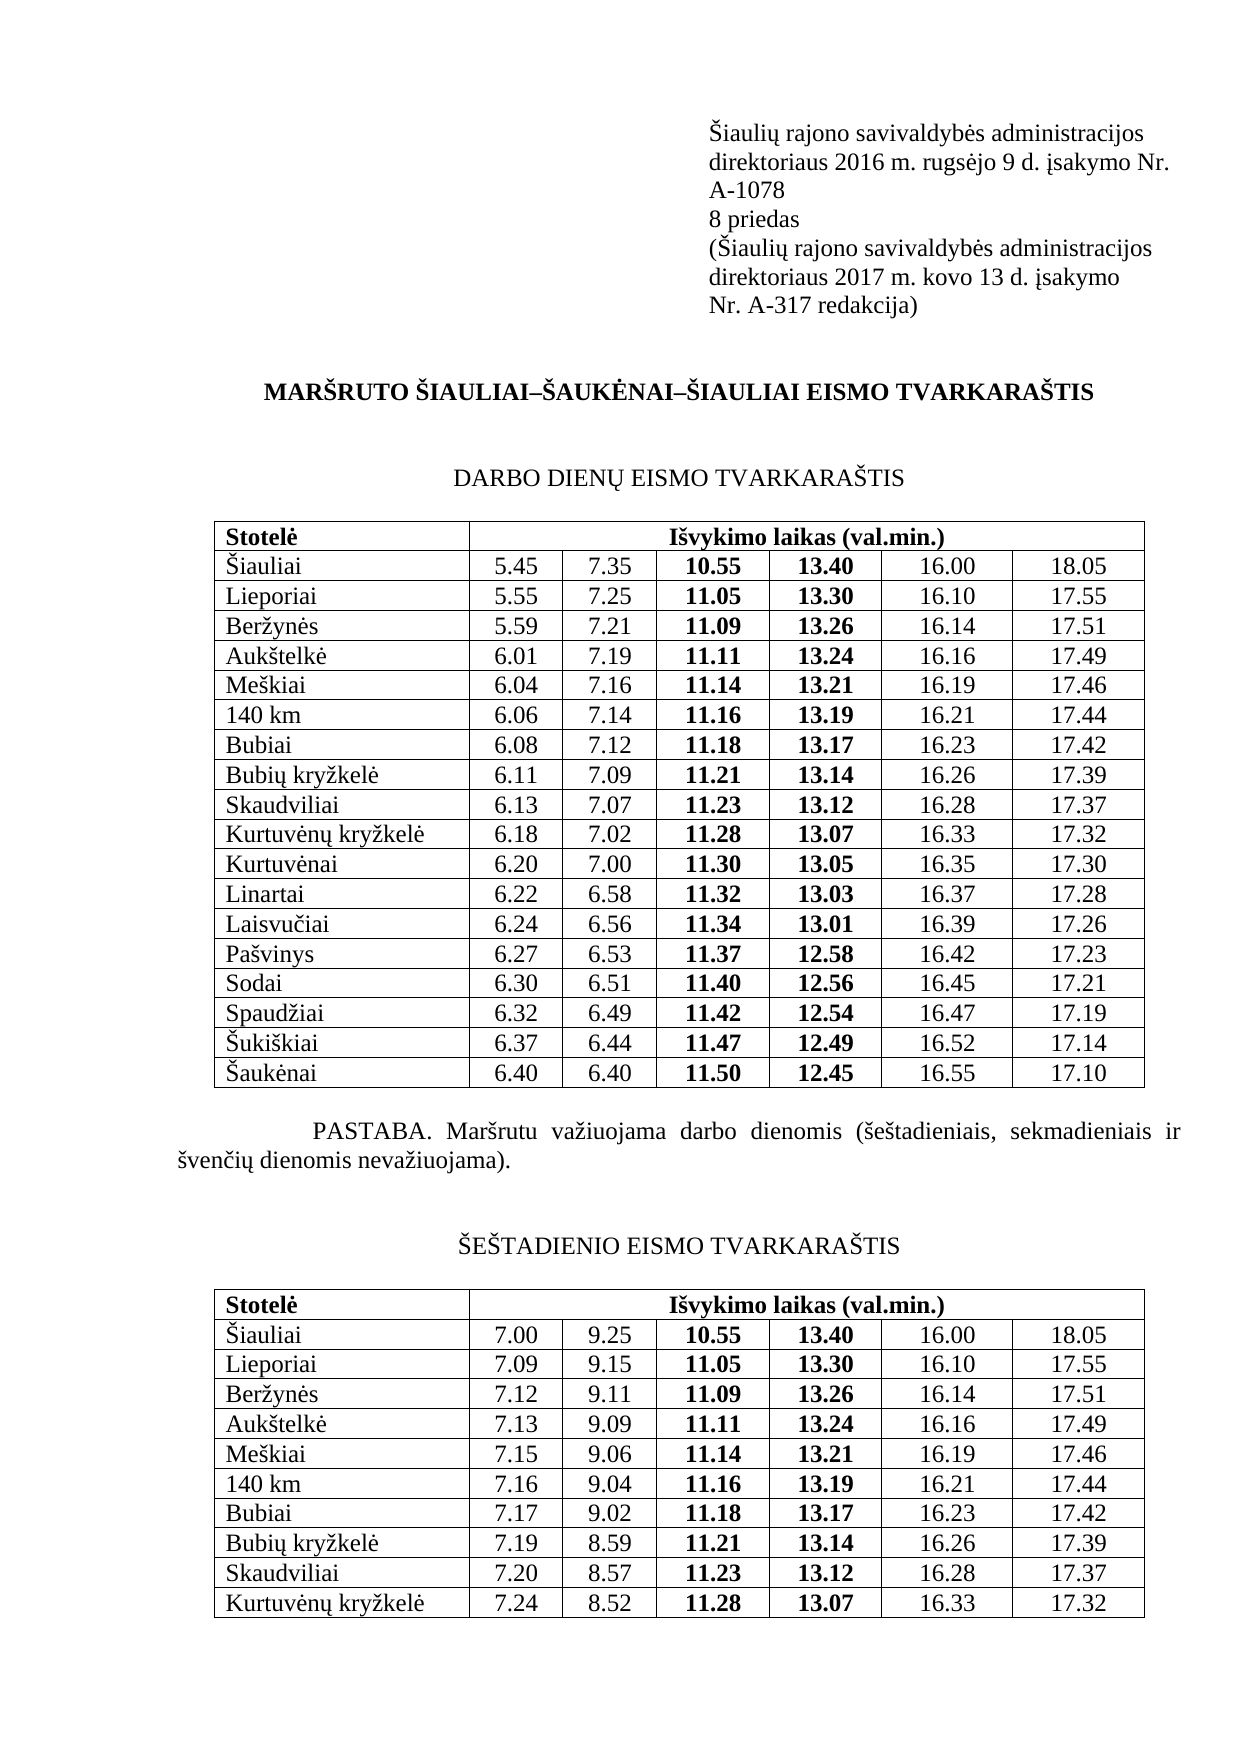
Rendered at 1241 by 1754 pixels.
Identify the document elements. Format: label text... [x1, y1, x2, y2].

table_cell 17.51 [1013, 611, 1144, 640]
table_cell 13.14 [770, 1528, 881, 1557]
table_cell 13.19 [770, 1469, 881, 1497]
table_cell 11.23 [657, 790, 769, 818]
table_cell 11.09 [657, 611, 769, 640]
table_cell 11.32 [657, 879, 769, 908]
table_cell 7.13 [470, 1409, 562, 1438]
table_cell 17.21 [1013, 969, 1144, 997]
table_cell 16.19 [882, 671, 1012, 699]
table_cell 12.58 [770, 939, 881, 967]
table_cell 11.28 [657, 1588, 769, 1617]
table_header Stotelė [215, 522, 469, 550]
table_cell 7.19 [563, 641, 656, 669]
table_cell 11.23 [657, 1558, 769, 1587]
table_cell 13.14 [770, 760, 881, 789]
table_cell 6.32 [470, 998, 562, 1027]
table_cell 11.05 [657, 1350, 769, 1378]
table_cell 7.19 [470, 1528, 562, 1557]
table_cell 7.35 [563, 551, 656, 580]
table_cell 16.14 [882, 611, 1012, 640]
table_cell 7.16 [563, 671, 656, 699]
table_cell 16.52 [882, 1028, 1012, 1057]
table_cell 6.58 [563, 879, 656, 908]
table_cell 16.19 [882, 1439, 1012, 1468]
table_cell 7.07 [563, 790, 656, 818]
table_cell 18.05 [1013, 1320, 1144, 1348]
table_cell 13.21 [770, 671, 881, 699]
table_cell Sodai [215, 969, 469, 997]
table_cell 6.44 [563, 1028, 656, 1057]
table_cell 13.17 [770, 1499, 881, 1527]
table_cell Šiauliai [215, 551, 469, 580]
table_cell 16.16 [882, 641, 1012, 669]
table_cell Meškiai [215, 671, 469, 699]
text Šiaulių rajono savivaldybės administracijos direktoriaus 2016 m. rugsėjo 9 d. įsakymo Nr. A-1078 [709, 118, 1181, 204]
table_cell 7.09 [563, 760, 656, 789]
table_cell 16.35 [882, 849, 1012, 878]
table_cell Skaudviliai [215, 790, 469, 818]
table_cell Bubių kryžkelė [215, 1528, 469, 1557]
table_cell Kurtuvėnų kryžkelė [215, 1588, 469, 1617]
table_cell 11.28 [657, 820, 769, 848]
text DARBO DIENŲ EISMO TVARKARAŠTIS [177, 463, 1181, 492]
table_cell 9.04 [563, 1469, 656, 1497]
table_cell 6.53 [563, 939, 656, 967]
table_cell 16.23 [882, 730, 1012, 759]
table_cell 12.54 [770, 998, 881, 1027]
table_cell Skaudviliai [215, 1558, 469, 1587]
table_cell 17.37 [1013, 1558, 1144, 1587]
table_cell 6.01 [470, 641, 562, 669]
table_cell 7.09 [470, 1350, 562, 1378]
text PASTABA. Maršrutu važiuojama darbo dienomis (šeštadieniais, sekmadieniais ir švenčių dienomis nevažiuojama). [177, 1116, 1181, 1174]
table_cell Linartai [215, 879, 469, 908]
table_cell 10.55 [657, 1320, 769, 1348]
table_cell 17.37 [1013, 790, 1144, 818]
table_cell 6.24 [470, 909, 562, 938]
table_cell 17.42 [1013, 1499, 1144, 1527]
text 8 priedas [709, 204, 1181, 233]
table_cell 16.28 [882, 790, 1012, 818]
table_cell 6.37 [470, 1028, 562, 1057]
table_cell 11.37 [657, 939, 769, 967]
table_cell Aukštelkė [215, 1409, 469, 1438]
table_cell 11.30 [657, 849, 769, 878]
table_cell 11.16 [657, 1469, 769, 1497]
table_cell 11.18 [657, 730, 769, 759]
table_cell 17.55 [1013, 581, 1144, 610]
table_cell 11.21 [657, 760, 769, 789]
table_cell 17.19 [1013, 998, 1144, 1027]
table_cell 6.27 [470, 939, 562, 967]
table_cell 12.45 [770, 1058, 881, 1087]
table_cell 13.30 [770, 1350, 881, 1378]
table_cell 6.51 [563, 969, 656, 997]
table_cell 7.15 [470, 1439, 562, 1468]
table_cell 7.00 [470, 1320, 562, 1348]
text (Šiaulių rajono savivaldybės administracijos direktoriaus 2017 m. kovo 13 d. įsakymo [709, 233, 1181, 291]
table_cell 6.30 [470, 969, 562, 997]
table_cell 16.23 [882, 1499, 1012, 1527]
table_cell 5.45 [470, 551, 562, 580]
table_cell 17.32 [1013, 820, 1144, 848]
table_cell 13.26 [770, 611, 881, 640]
table_cell 13.40 [770, 1320, 881, 1348]
text ŠEŠTADIENIO EISMO TVARKARAŠTIS [177, 1231, 1181, 1260]
table_cell 9.06 [563, 1439, 656, 1468]
table_cell 18.05 [1013, 551, 1144, 580]
table_cell 16.55 [882, 1058, 1012, 1087]
table_cell 13.17 [770, 730, 881, 759]
table_cell Beržynės [215, 1379, 469, 1408]
table_cell 13.30 [770, 581, 881, 610]
table_cell 6.40 [470, 1058, 562, 1087]
table_cell Šaukėnai [215, 1058, 469, 1087]
table_cell 13.26 [770, 1379, 881, 1408]
table_cell 13.40 [770, 551, 881, 580]
table_cell 7.25 [563, 581, 656, 610]
table_cell Spaudžiai [215, 998, 469, 1027]
table_cell 8.59 [563, 1528, 656, 1557]
table_cell 7.12 [563, 730, 656, 759]
table_cell 7.12 [470, 1379, 562, 1408]
table_cell 6.11 [470, 760, 562, 789]
table_cell Lieporiai [215, 581, 469, 610]
table_cell 9.15 [563, 1350, 656, 1378]
table_cell 17.23 [1013, 939, 1144, 967]
table_cell 16.21 [882, 700, 1012, 729]
table_cell 8.57 [563, 1558, 656, 1587]
table_cell 7.16 [470, 1469, 562, 1497]
table_cell 6.06 [470, 700, 562, 729]
table_cell Pašvinys [215, 939, 469, 967]
table_cell 17.26 [1013, 909, 1144, 938]
table_cell 10.55 [657, 551, 769, 580]
table_cell Kurtuvėnai [215, 849, 469, 878]
table_cell Bubiai [215, 730, 469, 759]
table_cell Bubiai [215, 1499, 469, 1527]
table_cell 16.26 [882, 1528, 1012, 1557]
table_cell 16.37 [882, 879, 1012, 908]
table_cell 16.28 [882, 1558, 1012, 1587]
table_cell 7.02 [563, 820, 656, 848]
table_cell 11.09 [657, 1379, 769, 1408]
table_cell 17.39 [1013, 1528, 1144, 1557]
table_cell Meškiai [215, 1439, 469, 1468]
table_cell Aukštelkė [215, 641, 469, 669]
table_cell 16.00 [882, 551, 1012, 580]
table_cell 13.24 [770, 1409, 881, 1438]
table_cell 11.34 [657, 909, 769, 938]
table_cell 16.33 [882, 820, 1012, 848]
table_cell Šukiškiai [215, 1028, 469, 1057]
table_cell 16.16 [882, 1409, 1012, 1438]
table_cell 17.30 [1013, 849, 1144, 878]
table_cell 12.49 [770, 1028, 881, 1057]
table_cell 17.10 [1013, 1058, 1144, 1087]
table_cell 7.00 [563, 849, 656, 878]
table_cell 9.25 [563, 1320, 656, 1348]
table_cell Lieporiai [215, 1350, 469, 1378]
table_cell Kurtuvėnų kryžkelė [215, 820, 469, 848]
table_cell 13.24 [770, 641, 881, 669]
table_cell Beržynės [215, 611, 469, 640]
table_cell 6.20 [470, 849, 562, 878]
table_cell 6.04 [470, 671, 562, 699]
table_cell 11.47 [657, 1028, 769, 1057]
table_cell 140 km [215, 700, 469, 729]
table_cell 12.56 [770, 969, 881, 997]
table_cell 16.42 [882, 939, 1012, 967]
table_cell 17.32 [1013, 1588, 1144, 1617]
table_cell 13.05 [770, 849, 881, 878]
table_cell 9.11 [563, 1379, 656, 1408]
table_header Stotelė [215, 1290, 469, 1319]
table_cell 16.33 [882, 1588, 1012, 1617]
table_cell 11.11 [657, 1409, 769, 1438]
table_cell 9.09 [563, 1409, 656, 1438]
table_cell 11.05 [657, 581, 769, 610]
table_cell 11.21 [657, 1528, 769, 1557]
table_cell 13.07 [770, 1588, 881, 1617]
table_cell 6.13 [470, 790, 562, 818]
table_cell 17.49 [1013, 1409, 1144, 1438]
table_cell 7.14 [563, 700, 656, 729]
table_cell 17.42 [1013, 730, 1144, 759]
table_cell 6.22 [470, 879, 562, 908]
table_cell 16.47 [882, 998, 1012, 1027]
table_cell 6.56 [563, 909, 656, 938]
table_cell 13.12 [770, 1558, 881, 1587]
text Nr. A-317 redakcija) [709, 291, 1181, 319]
table_cell 13.21 [770, 1439, 881, 1468]
table_cell 13.07 [770, 820, 881, 848]
table_cell 17.55 [1013, 1350, 1144, 1378]
table_cell 17.14 [1013, 1028, 1144, 1057]
table_cell 11.14 [657, 671, 769, 699]
table_cell 11.18 [657, 1499, 769, 1527]
table_cell 11.50 [657, 1058, 769, 1087]
text MARŠRUTO ŠIAULIAI–ŠAUKĖNAI–ŠIAULIAI EISMO TVARKARAŠTIS [177, 377, 1181, 406]
table_cell 6.18 [470, 820, 562, 848]
table_cell 16.26 [882, 760, 1012, 789]
table_cell 7.17 [470, 1499, 562, 1527]
table_cell 13.12 [770, 790, 881, 818]
table_cell Laisvučiai [215, 909, 469, 938]
table_cell 13.03 [770, 879, 881, 908]
table_cell 17.46 [1013, 671, 1144, 699]
table_cell 7.24 [470, 1588, 562, 1617]
table_cell 8.52 [563, 1588, 656, 1617]
table_cell 11.14 [657, 1439, 769, 1468]
table_cell 9.02 [563, 1499, 656, 1527]
table_cell Bubių kryžkelė [215, 760, 469, 789]
table_cell 17.39 [1013, 760, 1144, 789]
table_header Išvykimo laikas (val.min.) [470, 1290, 1144, 1319]
table_cell 11.42 [657, 998, 769, 1027]
table_cell 6.08 [470, 730, 562, 759]
table_cell 16.10 [882, 581, 1012, 610]
table_cell 16.00 [882, 1320, 1012, 1348]
table_cell 11.11 [657, 641, 769, 669]
table_cell 17.51 [1013, 1379, 1144, 1408]
table_header Išvykimo laikas (val.min.) [470, 522, 1144, 550]
table_cell 11.16 [657, 700, 769, 729]
table_cell 7.20 [470, 1558, 562, 1587]
table_cell 16.14 [882, 1379, 1012, 1408]
table_cell 11.40 [657, 969, 769, 997]
table_cell 17.44 [1013, 1469, 1144, 1497]
table_cell 13.19 [770, 700, 881, 729]
table_cell 16.39 [882, 909, 1012, 938]
table_cell Šiauliai [215, 1320, 469, 1348]
table_cell 5.55 [470, 581, 562, 610]
table_cell 16.45 [882, 969, 1012, 997]
table_cell 16.10 [882, 1350, 1012, 1378]
table_cell 17.46 [1013, 1439, 1144, 1468]
table_cell 5.59 [470, 611, 562, 640]
table_cell 17.28 [1013, 879, 1144, 908]
table_cell 7.21 [563, 611, 656, 640]
table_cell 13.01 [770, 909, 881, 938]
table_cell 6.49 [563, 998, 656, 1027]
table_cell 6.40 [563, 1058, 656, 1087]
table_cell 140 km [215, 1469, 469, 1497]
table_cell 17.49 [1013, 641, 1144, 669]
table_cell 17.44 [1013, 700, 1144, 729]
table_cell 16.21 [882, 1469, 1012, 1497]
